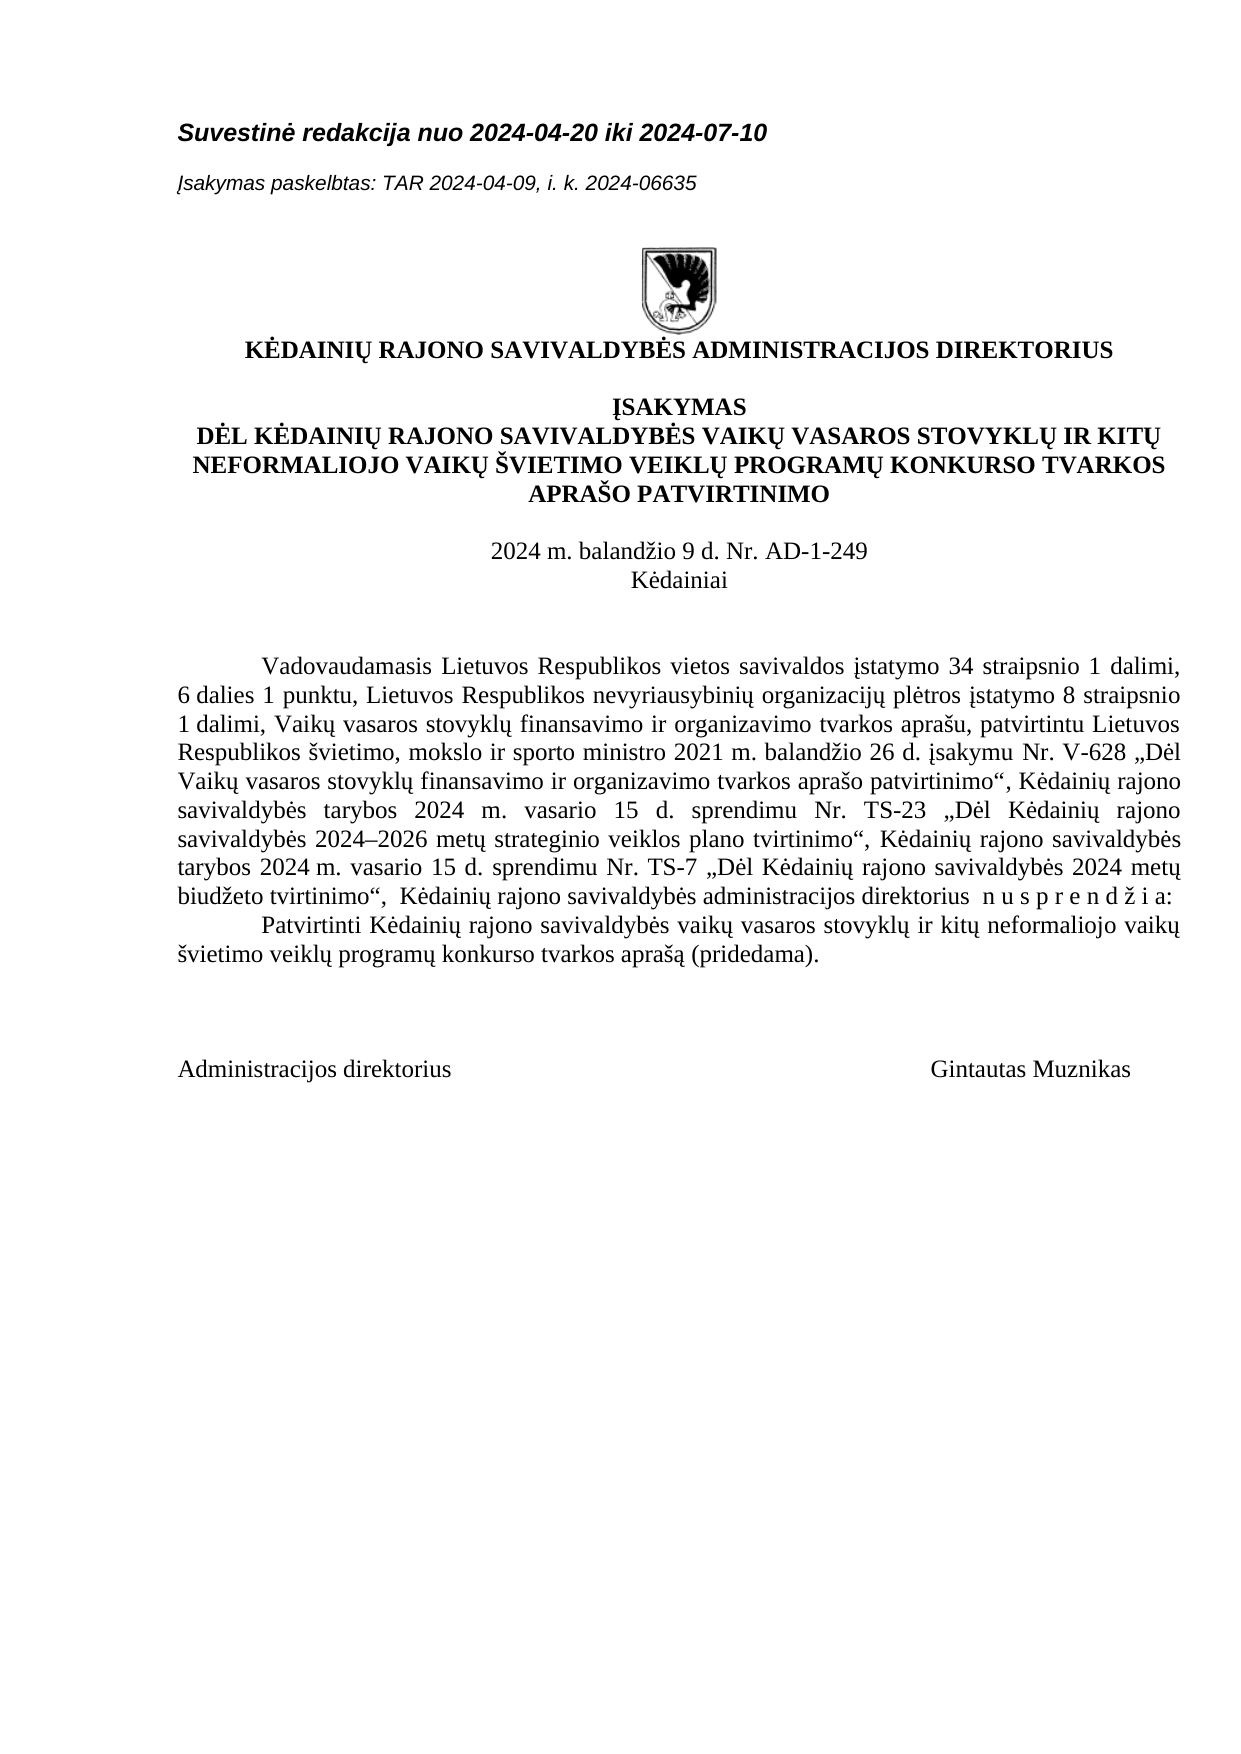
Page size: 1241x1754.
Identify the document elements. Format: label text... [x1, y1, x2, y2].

text Įsakymas paskelbtas: TAR 2024-04-09, i. k. 2024-06635 [177, 171, 1181, 195]
text DĖL KĖDAINIŲ RAJONO SAVIVALDYBĖS VAIKŲ VASAROS STOVYKLŲ IR KITŲ NEFORMALIOJO VAIKŲ ŠVIETIMO VEIKLŲ PROGRAMŲ KONKURSO TVARKOS APRAŠO PATVIRTINIMO [177, 421, 1181, 507]
text Suvestinė redakcija nuo 2024-04-20 iki 2024-07-10 [177, 118, 1181, 147]
text 2024 m. balandžio 9 d. Nr. AD-1-249 [177, 536, 1181, 565]
text Kėdainiai [177, 565, 1181, 594]
text KĖDAINIŲ RAJONO SAVIVALDYBĖS ADMINISTRACIJOS DIREKTORIUS [177, 335, 1181, 364]
text Administracijos direktorius Gintautas Muznikas [177, 1054, 1181, 1082]
text Patvirtinti Kėdainių rajono savivaldybės vaikų vasaros stovyklų ir kitų neformaliojo vaikų švietimo veiklų programų konkurso tvarkos aprašą (pridedama). [177, 910, 1181, 967]
text Vadovaudamasis Lietuvos Respublikos vietos savivaldos įstatymo 34 straipsnio 1 dalimi, 6 dalies 1 punktu, Lietuvos Respublikos nevyriausybinių organizacijų plėtros įstatymo 8 straipsnio 1 dalimi, Vaikų vasaros stovyklų finansavimo ir organizavimo tvarkos aprašu, patvirtintu Lietuvos Respublikos švietimo, mokslo ir sporto ministro 2021 m. balandžio 26 d. įsakymu Nr. V-628 „Dėl Vaikų vasaros stovyklų finansavimo ir organizavimo tvarkos aprašo patvirtinimo“, Kėdainių rajono savivaldybės tarybos 2024 m. vasario 15 d. sprendimu Nr. TS-23 „Dėl Kėdainių rajono savivaldybės 2024–2026 metų strateginio veiklos plano tvirtinimo“, Kėdainių rajono savivaldybės tarybos 2024 m. vasario 15 d. sprendimu Nr. TS-7 „Dėl Kėdainių rajono savivaldybės 2024 metų biudžeto tvirtinimo“, Kėdainių rajono savivaldybės administracijos direktorius n u s p r e n d ž i a: [177, 651, 1181, 910]
text ĮSAKYMAS [177, 392, 1181, 421]
